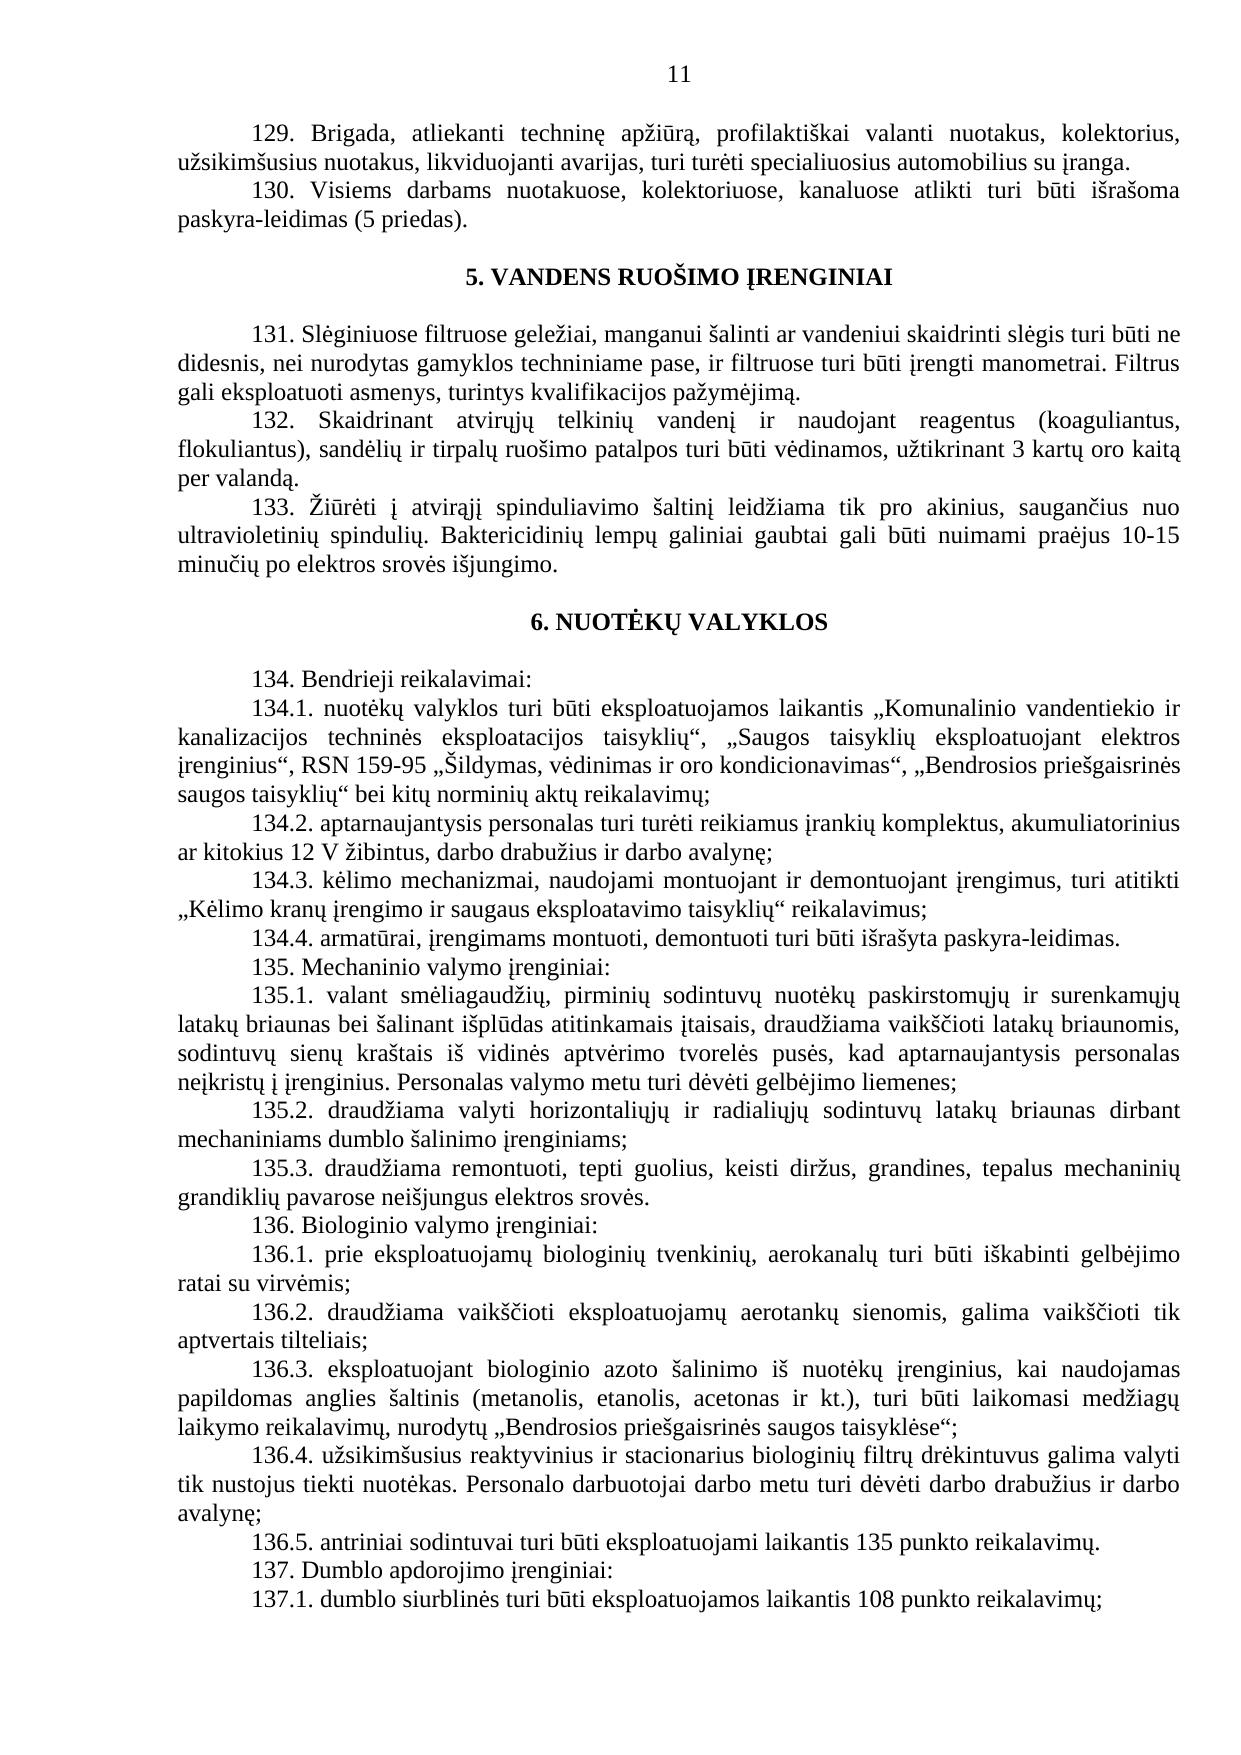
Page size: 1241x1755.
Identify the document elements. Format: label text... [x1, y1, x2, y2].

text 134.4. armatūrai, įrengimams montuoti, demontuoti turi būti išrašyta paskyra-leidimas. [177, 923, 1181, 952]
text 136.5. antriniai sodintuvai turi būti eksploatuojami laikantis 135 punkto reikalavimų. [177, 1527, 1181, 1556]
text 133. Žiūrėti į atvirąjį spinduliavimo šaltinį leidžiama tik pro akinius, saugančius nuo ultravioletinių spindulių. Baktericidinių lempų galiniai gaubtai gali būti nuimami praėjus 10-15 minučių po elektros srovės išjungimo. [177, 492, 1181, 578]
text 130. Visiems darbams nuotakuose, kolektoriuose, kanaluose atlikti turi būti išrašoma paskyra-leidimas (5 priedas). [177, 176, 1181, 233]
text 135.2. draudžiama valyti horizontaliųjų ir radialiųjų sodintuvų latakų briaunas dirbant mechaniniams dumblo šalinimo įrenginiams; [177, 1096, 1181, 1153]
text 5. Vandens ruošimo įrenginiai [177, 262, 1181, 291]
text 135. Mechaninio valymo įrenginiai: [177, 952, 1181, 981]
text 135.3. draudžiama remontuoti, tepti guolius, keisti diržus, grandines, tepalus mechaninių grandiklių pavarose neišjungus elektros srovės. [177, 1153, 1181, 1211]
text 136.2. draudžiama vaikščioti eksploatuojamų aerotankų sienomis, galima vaikščioti tik aptvertais tilteliais; [177, 1297, 1181, 1354]
text 137.1. dumblo siurblinės turi būti eksploatuojamos laikantis 108 punkto reikalavimų; [177, 1584, 1181, 1613]
text 6. NuotĖkų valyklos [177, 607, 1181, 636]
text 131. Slėginiuose filtruose geležiai, manganui šalinti ar vandeniui skaidrinti slėgis turi būti ne didesnis, nei nurodytas gamyklos techniniame pase, ir filtruose turi būti įrengti manometrai. Filtrus gali eksploatuoti asmenys, turintys kvalifikacijos pažymėjimą. [177, 319, 1181, 406]
text 136.3. eksploatuojant biologinio azoto šalinimo iš nuotėkų įrenginius, kai naudojamas papildomas anglies šaltinis (metanolis, etanolis, acetonas ir kt.), turi būti laikomasi medžiagų laikymo reikalavimų, nurodytų „Bendrosios priešgaisrinės saugos taisyklėse“; [177, 1354, 1181, 1441]
text 132. Skaidrinant atvirųjų telkinių vandenį ir naudojant reagentus (koaguliantus, flokuliantus), sandėlių ir tirpalų ruošimo patalpos turi būti vėdinamos, užtikrinant 3 kartų oro kaitą per valandą. [177, 406, 1181, 492]
text 136. Biologinio valymo įrenginiai: [177, 1211, 1181, 1239]
text 135.1. valant smėliagaudžių, pirminių sodintuvų nuotėkų paskirstomųjų ir surenkamųjų latakų briaunas bei šalinant išplūdas atitinkamais įtaisais, draudžiama vaikščioti latakų briaunomis, sodintuvų sienų kraštais iš vidinės aptvėrimo tvorelės pusės, kad aptarnaujantysis personalas neįkristų į įrenginius. Personalas valymo metu turi dėvėti gelbėjimo liemenes; [177, 981, 1181, 1096]
text 134. Bendrieji reikalavimai: [177, 664, 1181, 693]
text 134.3. kėlimo mechanizmai, naudojami montuojant ir demontuojant įrengimus, turi atitikti „Kėlimo kranų įrengimo ir saugaus eksploatavimo taisyklių“ reikalavimus; [177, 866, 1181, 923]
text 134.1. nuotėkų valyklos turi būti eksploatuojamos laikantis „Komunalinio vandentiekio ir kanalizacijos techninės eksploatacijos taisyklių“, „Saugos taisyklių eksploatuojant elektros įrenginius“, RSN 159-95 „Šildymas, vėdinimas ir oro kondicionavimas“, „Bendrosios priešgaisrinės saugos taisyklių“ bei kitų norminių aktų reikalavimų; [177, 693, 1181, 808]
text 136.4. užsikimšusius reaktyvinius ir stacionarius biologinių filtrų drėkintuvus galima valyti tik nustojus tiekti nuotėkas. Personalo darbuotojai darbo metu turi dėvėti darbo drabužius ir darbo avalynę; [177, 1441, 1181, 1527]
text 129. Brigada, atliekanti techninę apžiūrą, profilaktiškai valanti nuotakus, kolektorius, užsikimšusius nuotakus, likviduojanti avarijas, turi turėti specialiuosius automobilius su įranga. [177, 118, 1181, 176]
text 136.1. prie eksploatuojamų biologinių tvenkinių, aerokanalų turi būti iškabinti gelbėjimo ratai su virvėmis; [177, 1239, 1181, 1297]
text 137. Dumblo apdorojimo įrenginiai: [177, 1556, 1181, 1584]
text 134.2. aptarnaujantysis personalas turi turėti reikiamus įrankių komplektus, akumuliatorinius ar kitokius 12 V žibintus, darbo drabužius ir darbo avalynę; [177, 808, 1181, 866]
